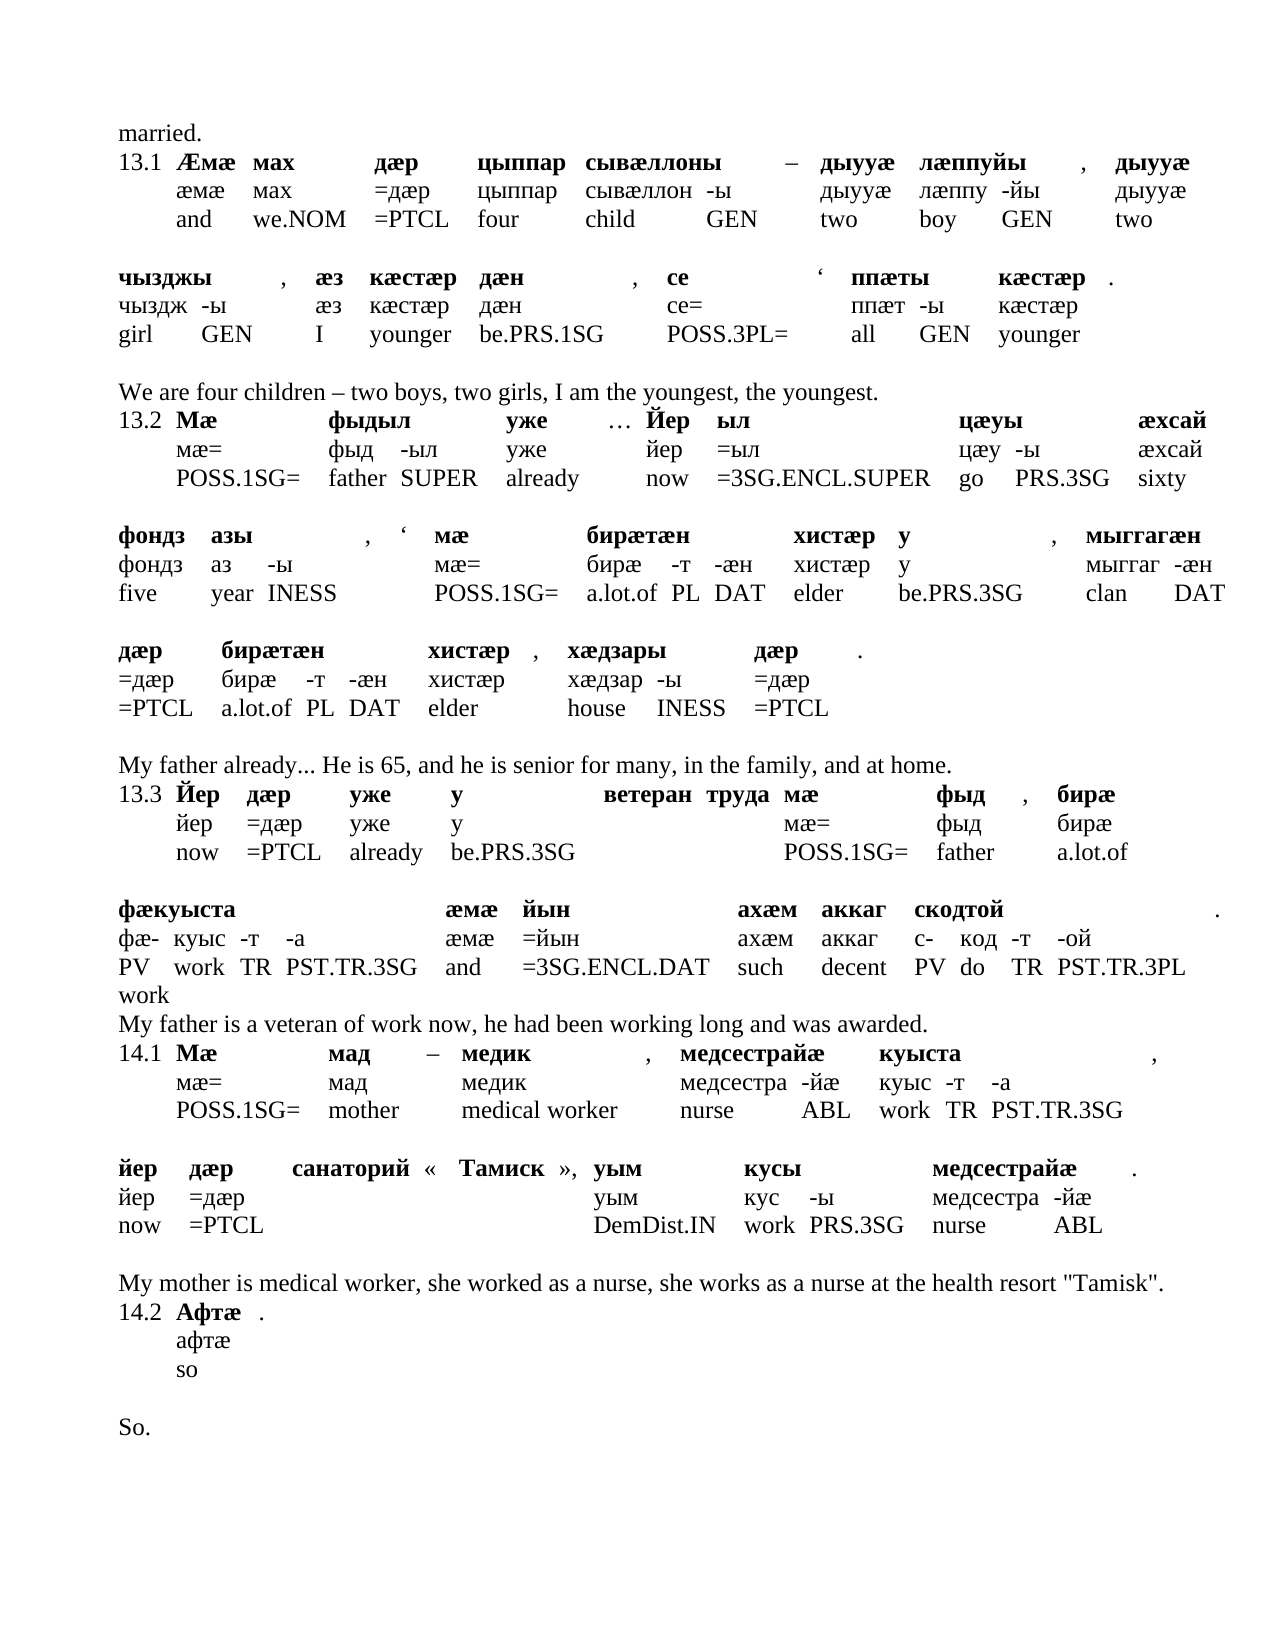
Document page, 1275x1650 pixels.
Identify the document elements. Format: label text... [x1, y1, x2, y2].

text PRS.3SG [1015, 463, 1110, 492]
text work [744, 1211, 795, 1239]
text бирæтæн [221, 636, 414, 664]
text =PTCL [374, 204, 449, 233]
text so [176, 1354, 231, 1383]
text -æн [714, 549, 766, 578]
text , [1151, 1038, 1172, 1067]
text – [427, 1038, 448, 1067]
text мæ [434, 521, 573, 549]
text TR [240, 952, 272, 981]
text у [451, 808, 576, 837]
text мæ= [176, 1067, 300, 1096]
text , [1022, 779, 1043, 808]
text GEN [201, 319, 253, 348]
text Мæ [176, 406, 314, 434]
text -йы [1001, 176, 1053, 204]
text father [936, 837, 994, 866]
text мад [328, 1038, 413, 1067]
text дæр [118, 636, 207, 664]
text бирæ [1057, 779, 1142, 808]
text now [646, 463, 689, 492]
text work [879, 1096, 932, 1124]
text medical worker [461, 1096, 618, 1124]
text Афтæ [176, 1297, 244, 1326]
text PL [306, 693, 335, 722]
text -ыл [400, 434, 478, 463]
text хистæр [793, 549, 870, 578]
text do [960, 952, 997, 981]
text кæстæр [998, 262, 1094, 291]
text =йын [522, 923, 710, 952]
text дыууæ [1115, 176, 1187, 204]
text Йер [176, 779, 233, 808]
text æз [315, 291, 342, 319]
text . [1108, 262, 1129, 291]
text -а [991, 1067, 1123, 1096]
text My father already... He is 65, and he is senior for many, in the family, and at home. [118, 751, 1249, 779]
text We are four children – two boys, two girls, I am the youngest, the youngest. [118, 377, 1249, 406]
text 13.3 [118, 779, 162, 808]
text фæ- [118, 923, 159, 952]
text медик [461, 1038, 631, 1067]
text be.PRS.1SG [479, 319, 604, 348]
text a.lot.of [586, 578, 657, 607]
text бирæ [1057, 808, 1128, 837]
text Йер [646, 406, 703, 434]
text мах [253, 147, 360, 176]
text уже [506, 406, 593, 434]
text бирæтæн [586, 521, 779, 549]
text =дæр [118, 664, 193, 693]
text цыппар [477, 147, 571, 176]
text -æн [1174, 549, 1225, 578]
text and [445, 952, 494, 981]
text чызджы [118, 262, 267, 291]
text clan [1086, 578, 1160, 607]
text GEN [919, 319, 971, 348]
text бирæ [586, 549, 657, 578]
text -йæ [801, 1067, 851, 1096]
text 14.2 [118, 1297, 162, 1326]
text five [118, 578, 183, 607]
text сывæллон [585, 176, 692, 204]
text код [960, 923, 997, 952]
text =дæр [189, 1182, 264, 1211]
text -ы [201, 291, 253, 319]
text married. [118, 118, 1249, 147]
text медсестра [680, 1067, 787, 1096]
text хæдзары [567, 636, 740, 664]
text йер [646, 434, 689, 463]
text скодтой [914, 894, 1200, 923]
text Æмæ [176, 147, 239, 176]
text йер [176, 808, 219, 837]
text , [1051, 521, 1072, 549]
text аккаг [821, 894, 900, 923]
text куыс [879, 1067, 932, 1096]
text дæр [189, 1153, 278, 1182]
text -ы [657, 664, 726, 693]
text азы [211, 521, 351, 549]
text house [567, 693, 643, 722]
text =PTCL [754, 693, 829, 722]
text elder [428, 693, 505, 722]
text . [857, 636, 878, 664]
text ахæм [737, 923, 794, 952]
text у [898, 521, 1037, 549]
text PST.TR.3SG [991, 1096, 1123, 1124]
text , [280, 262, 301, 291]
text аз [211, 549, 254, 578]
text ыл [717, 406, 945, 434]
text « [424, 1153, 445, 1182]
text медик [461, 1067, 618, 1096]
text =ыл [717, 434, 931, 463]
text =дæр [374, 176, 449, 204]
text 13.2 [118, 406, 162, 434]
text PV [118, 952, 159, 981]
text хæдзар [567, 664, 643, 693]
text -йæ [1053, 1182, 1103, 1211]
text POSS.1SG= [434, 578, 559, 607]
text work [173, 952, 226, 981]
text сывæллоны [585, 147, 772, 176]
text DemDist.IN [593, 1211, 716, 1239]
text æмæ [176, 176, 225, 204]
text TR [1011, 952, 1043, 981]
text and [176, 204, 225, 233]
text POSS.3PL= [667, 319, 788, 348]
text be.PRS.3SG [451, 837, 576, 866]
text фæкуыста [118, 894, 431, 923]
text =3SG.ENCL.SUPER [717, 463, 931, 492]
text ABL [1053, 1211, 1103, 1239]
text already [349, 837, 423, 866]
text дæн [479, 291, 604, 319]
text фондз [118, 521, 197, 549]
text two [1115, 204, 1187, 233]
text POSS.1SG= [176, 463, 300, 492]
text куыс [173, 923, 226, 952]
text DAT [349, 693, 400, 722]
text ABL [801, 1096, 851, 1124]
text PRS.3SG [809, 1211, 904, 1239]
text INESS [267, 578, 337, 607]
text =дæр [246, 808, 322, 837]
text ‘ [816, 262, 837, 291]
text work [118, 981, 431, 1009]
text year [211, 578, 254, 607]
text -т [240, 923, 272, 952]
text =дæр [754, 664, 829, 693]
text younger [369, 319, 451, 348]
text дæр [246, 779, 336, 808]
text -ы [706, 176, 758, 204]
text father [328, 463, 386, 492]
text медсестра [932, 1182, 1039, 1211]
text æмæ [445, 894, 508, 923]
text ппæт [851, 291, 905, 319]
text санаторий [292, 1153, 410, 1182]
text кæстæр [369, 291, 451, 319]
text у [898, 549, 1023, 578]
text SUPER [400, 463, 478, 492]
text дыууæ [820, 176, 891, 204]
text DAT [714, 578, 766, 607]
text æмæ [445, 923, 494, 952]
text be.PRS.3SG [898, 578, 1023, 607]
text цыппар [477, 176, 558, 204]
text ‘ [399, 521, 420, 549]
text PST.TR.3SG [286, 952, 418, 981]
text … [607, 406, 632, 434]
text ппæты [851, 262, 984, 291]
text GEN [1001, 204, 1053, 233]
text », [558, 1153, 579, 1182]
text -т [945, 1067, 977, 1096]
text у [451, 779, 589, 808]
text кус [744, 1182, 795, 1211]
text -т [1011, 923, 1043, 952]
text фыд [936, 808, 994, 837]
text =PTCL [189, 1211, 264, 1239]
text фыдыл [328, 406, 492, 434]
text йер [118, 1182, 161, 1211]
text йер [118, 1153, 175, 1182]
text лæппу [919, 176, 988, 204]
text – [785, 147, 806, 176]
text nurse [680, 1096, 787, 1124]
text -т [306, 664, 335, 693]
text now [176, 837, 219, 866]
text кæстæр [369, 262, 465, 291]
text sixty [1138, 463, 1203, 492]
text mother [328, 1096, 399, 1124]
text дыууæ [820, 147, 905, 176]
text such [737, 952, 794, 981]
text four [477, 204, 558, 233]
text two [820, 204, 891, 233]
text хистæр [793, 521, 884, 549]
text æз [315, 262, 356, 291]
text цæуы [958, 406, 1124, 434]
text TR [945, 1096, 977, 1124]
text медсестрайæ [932, 1153, 1117, 1182]
text мад [328, 1067, 399, 1096]
text æхсай [1138, 434, 1203, 463]
text цæу [958, 434, 1001, 463]
text child [585, 204, 692, 233]
text мæ= [434, 549, 559, 578]
text all [851, 319, 905, 348]
text ветеран [603, 779, 692, 808]
text . [258, 1297, 279, 1326]
text дæн [479, 262, 618, 291]
text труда [706, 779, 770, 808]
text PST.TR.3PL [1057, 952, 1186, 981]
text POSS.1SG= [784, 837, 908, 866]
text -æн [349, 664, 400, 693]
text фыд [936, 779, 1008, 808]
text -т [671, 549, 700, 578]
text now [118, 1211, 161, 1239]
text =3SG.ENCL.DAT [522, 952, 710, 981]
text уже [506, 434, 579, 463]
text кæстæр [998, 291, 1080, 319]
text =PTCL [246, 837, 322, 866]
text boy [919, 204, 988, 233]
text PV [914, 952, 946, 981]
text elder [793, 578, 870, 607]
text -ы [267, 549, 337, 578]
text кусы [744, 1153, 918, 1182]
text PL [671, 578, 700, 607]
text фыд [328, 434, 386, 463]
text My father is a veteran of work now, he had been working long and was awarded. [118, 1009, 1249, 1038]
text 14.1 [118, 1038, 162, 1067]
text , [364, 521, 386, 549]
text куыста [879, 1038, 1137, 1067]
text younger [998, 319, 1080, 348]
text we.NOM [253, 204, 346, 233]
text Тамиск [458, 1153, 545, 1182]
text мыггагæн [1086, 521, 1239, 549]
text æхсай [1138, 406, 1217, 434]
text ахæм [737, 894, 807, 923]
text -ой [1057, 923, 1186, 952]
text хистæр [428, 664, 505, 693]
text a.lot.of [221, 693, 292, 722]
text се= [667, 291, 788, 319]
text INESS [657, 693, 726, 722]
text 13.1 [118, 147, 162, 176]
text . [1214, 894, 1235, 923]
text , [533, 636, 554, 664]
text с- [914, 923, 946, 952]
text мах [253, 176, 346, 204]
text фондз [118, 549, 183, 578]
text , [1080, 147, 1101, 176]
text =PTCL [118, 693, 193, 722]
text , [632, 262, 653, 291]
text GEN [706, 204, 758, 233]
text So. [118, 1412, 1249, 1441]
text лæппуйы [919, 147, 1067, 176]
text DAT [1174, 578, 1225, 607]
text Мæ [176, 1038, 314, 1067]
text -ы [1015, 434, 1110, 463]
text -ы [919, 291, 971, 319]
text уже [349, 779, 437, 808]
text мæ= [176, 434, 300, 463]
text афтæ [176, 1326, 231, 1354]
text уым [593, 1153, 730, 1182]
text дыууæ [1115, 147, 1200, 176]
text уым [593, 1182, 716, 1211]
text чыздж [118, 291, 187, 319]
text мыггаг [1086, 549, 1160, 578]
text мæ [784, 779, 922, 808]
text girl [118, 319, 187, 348]
text My mother is medical worker, she worked as a nurse, she works as a nurse at the health resort "Tamisk". [118, 1268, 1249, 1297]
text -ы [809, 1182, 904, 1211]
text go [958, 463, 1001, 492]
text , [645, 1038, 666, 1067]
text уже [349, 808, 423, 837]
text бирæ [221, 664, 292, 693]
text мæ= [784, 808, 908, 837]
text -а [286, 923, 418, 952]
text се [667, 262, 802, 291]
text дæр [754, 636, 843, 664]
text йын [522, 894, 724, 923]
text медсестрайæ [680, 1038, 865, 1067]
text . [1131, 1153, 1152, 1182]
text already [506, 463, 579, 492]
text decent [821, 952, 887, 981]
text a.lot.of [1057, 837, 1128, 866]
text nurse [932, 1211, 1039, 1239]
text дæр [374, 147, 463, 176]
text аккаг [821, 923, 887, 952]
text I [315, 319, 342, 348]
text POSS.1SG= [176, 1096, 300, 1124]
text хистæр [428, 636, 519, 664]
